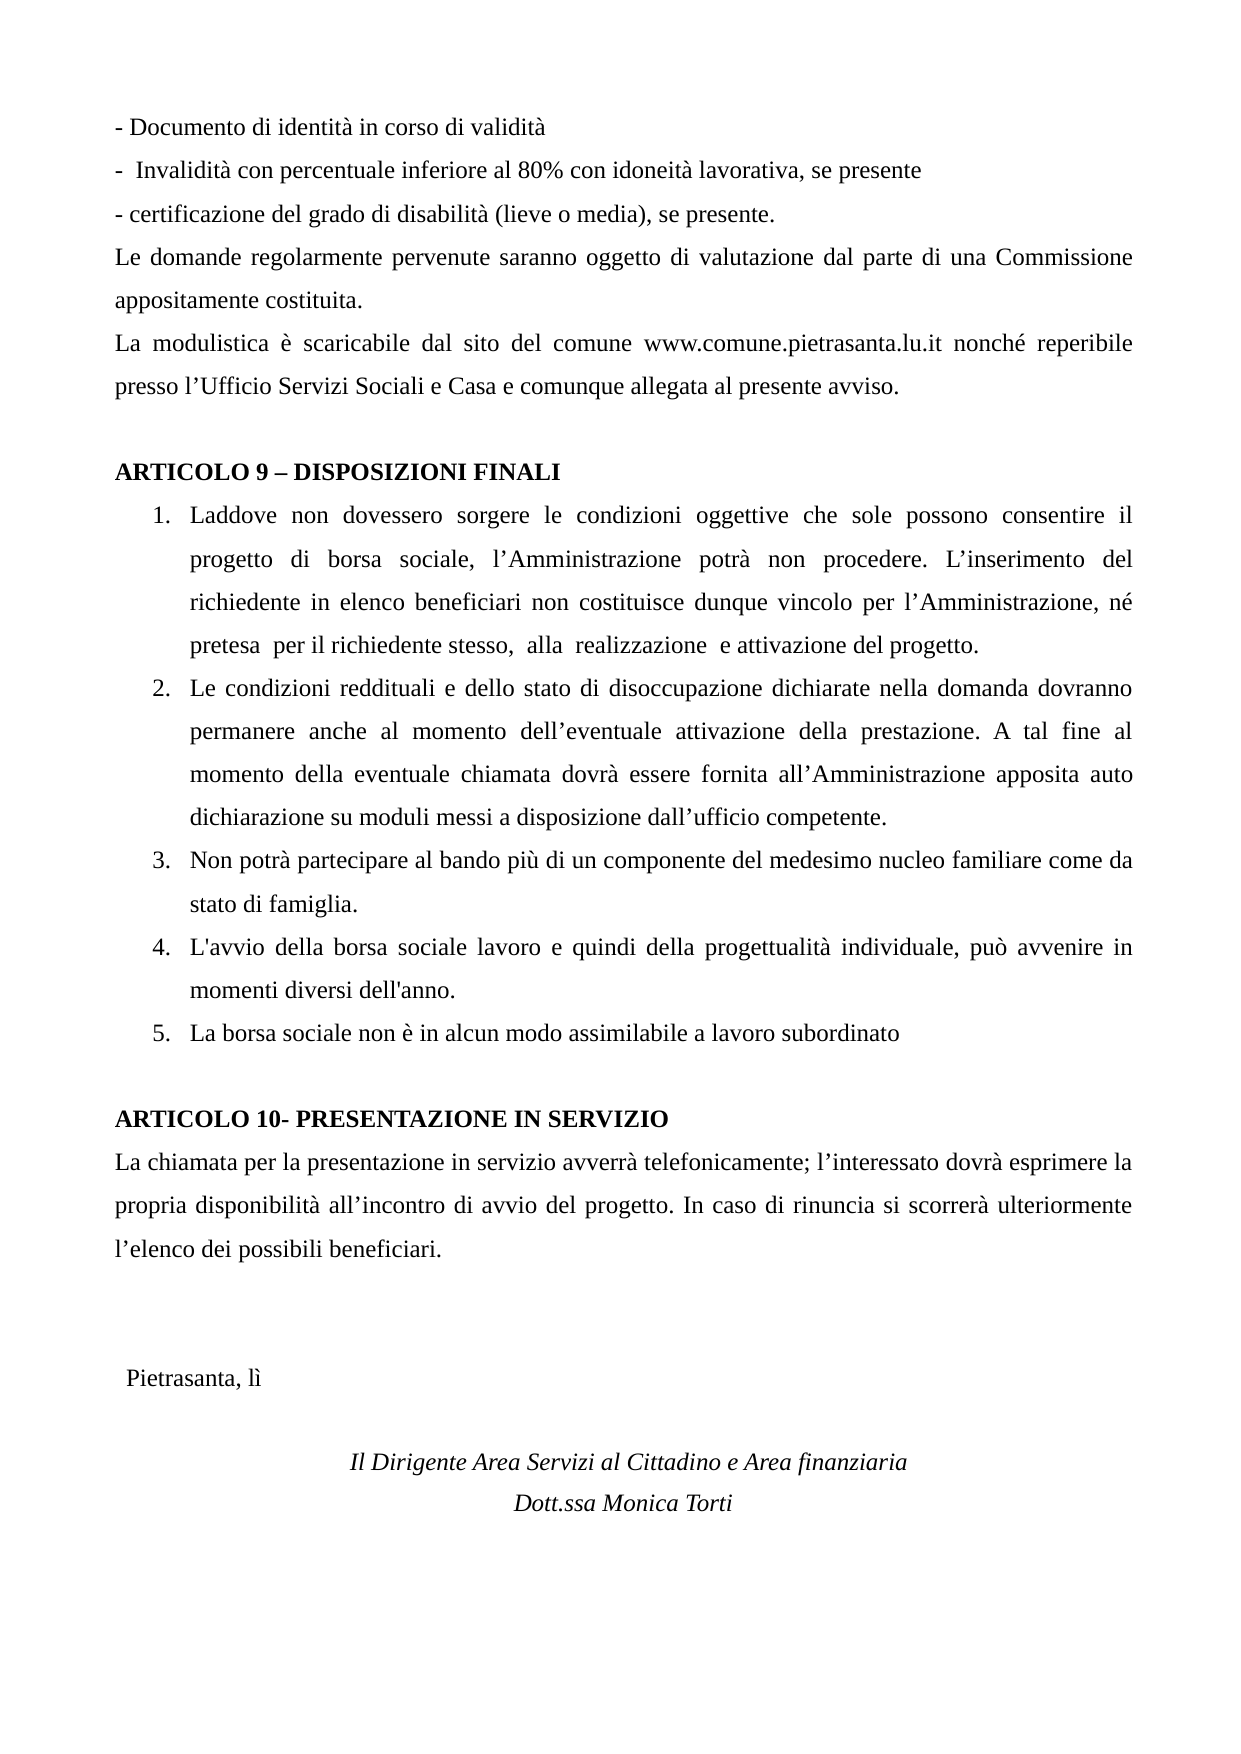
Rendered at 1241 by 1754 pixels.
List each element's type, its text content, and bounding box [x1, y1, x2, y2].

text Dott.ssa Monica Torti [358, 1488, 891, 1517]
text ARTICOLO 9 – DISPOSIZIONI FINALI [114, 457, 1134, 486]
subtitle Pietrasanta, lì [126, 1363, 1134, 1392]
text La modulistica è scaricabile dal sito del comune www.comune.pietrasanta.lu.it nonché reperibile presso l’Ufficio Servizi Sociali e Casa e comunque allegata al presente avviso. [114, 328, 1134, 400]
text - Invalidità con percentuale inferiore al 80% con idoneità lavorativa, se presente [114, 156, 1134, 184]
list Non potrà partecipare al bando più di un componente del medesimo nucleo familiare come da stato di famiglia. [152, 846, 1134, 917]
text Le domande regolarmente pervenute saranno oggetto di valutazione dal parte di una Commissione appositamente costituita. [114, 242, 1134, 314]
list La borsa sociale non è in alcun modo assimilabile a lavoro subordinato [152, 1018, 1134, 1047]
list Laddove non dovessero sorgere le condizioni oggettive che sole possono consentire il progetto di borsa sociale, l’Amministrazione potrà non procedere. L’inserimento del richiedente in elenco beneficiari non costituisce dunque vincolo per l’Amministrazione, né pretesa per il richiedente stesso, alla realizzazione e attivazione del progetto. [152, 501, 1134, 659]
text ARTICOLO 10- PRESENTAZIONE IN SERVIZIO [114, 1104, 1134, 1133]
text - certificazione del grado di disabilità (lieve o media), se presente. [114, 199, 1134, 227]
list Le condizioni reddituali e dello stato di disoccupazione dichiarate nella domanda dovranno permanere anche al momento dell’eventuale attivazione della prestazione. A tal fine al momento della eventuale chiamata dovrà essere fornita all’Amministrazione apposita auto dichiarazione su moduli messi a disposizione dall’ufficio competente. [152, 673, 1134, 831]
subtitle Il Dirigente Area Servizi al Cittadino e Area finanziaria [126, 1447, 1134, 1476]
text La chiamata per la presentazione in servizio avverrà telefonicamente; l’interessato dovrà esprimere la propria disponibilità all’incontro di avvio del progetto. In caso di rinuncia si scorrerà ulteriormente l’elenco dei possibili beneficiari. [114, 1147, 1134, 1262]
list L'avvio della borsa sociale lavoro e quindi della progettualità individuale, può avvenire in momenti diversi dell'anno. [152, 932, 1134, 1004]
text - Documento di identità in corso di validità [114, 112, 1134, 141]
